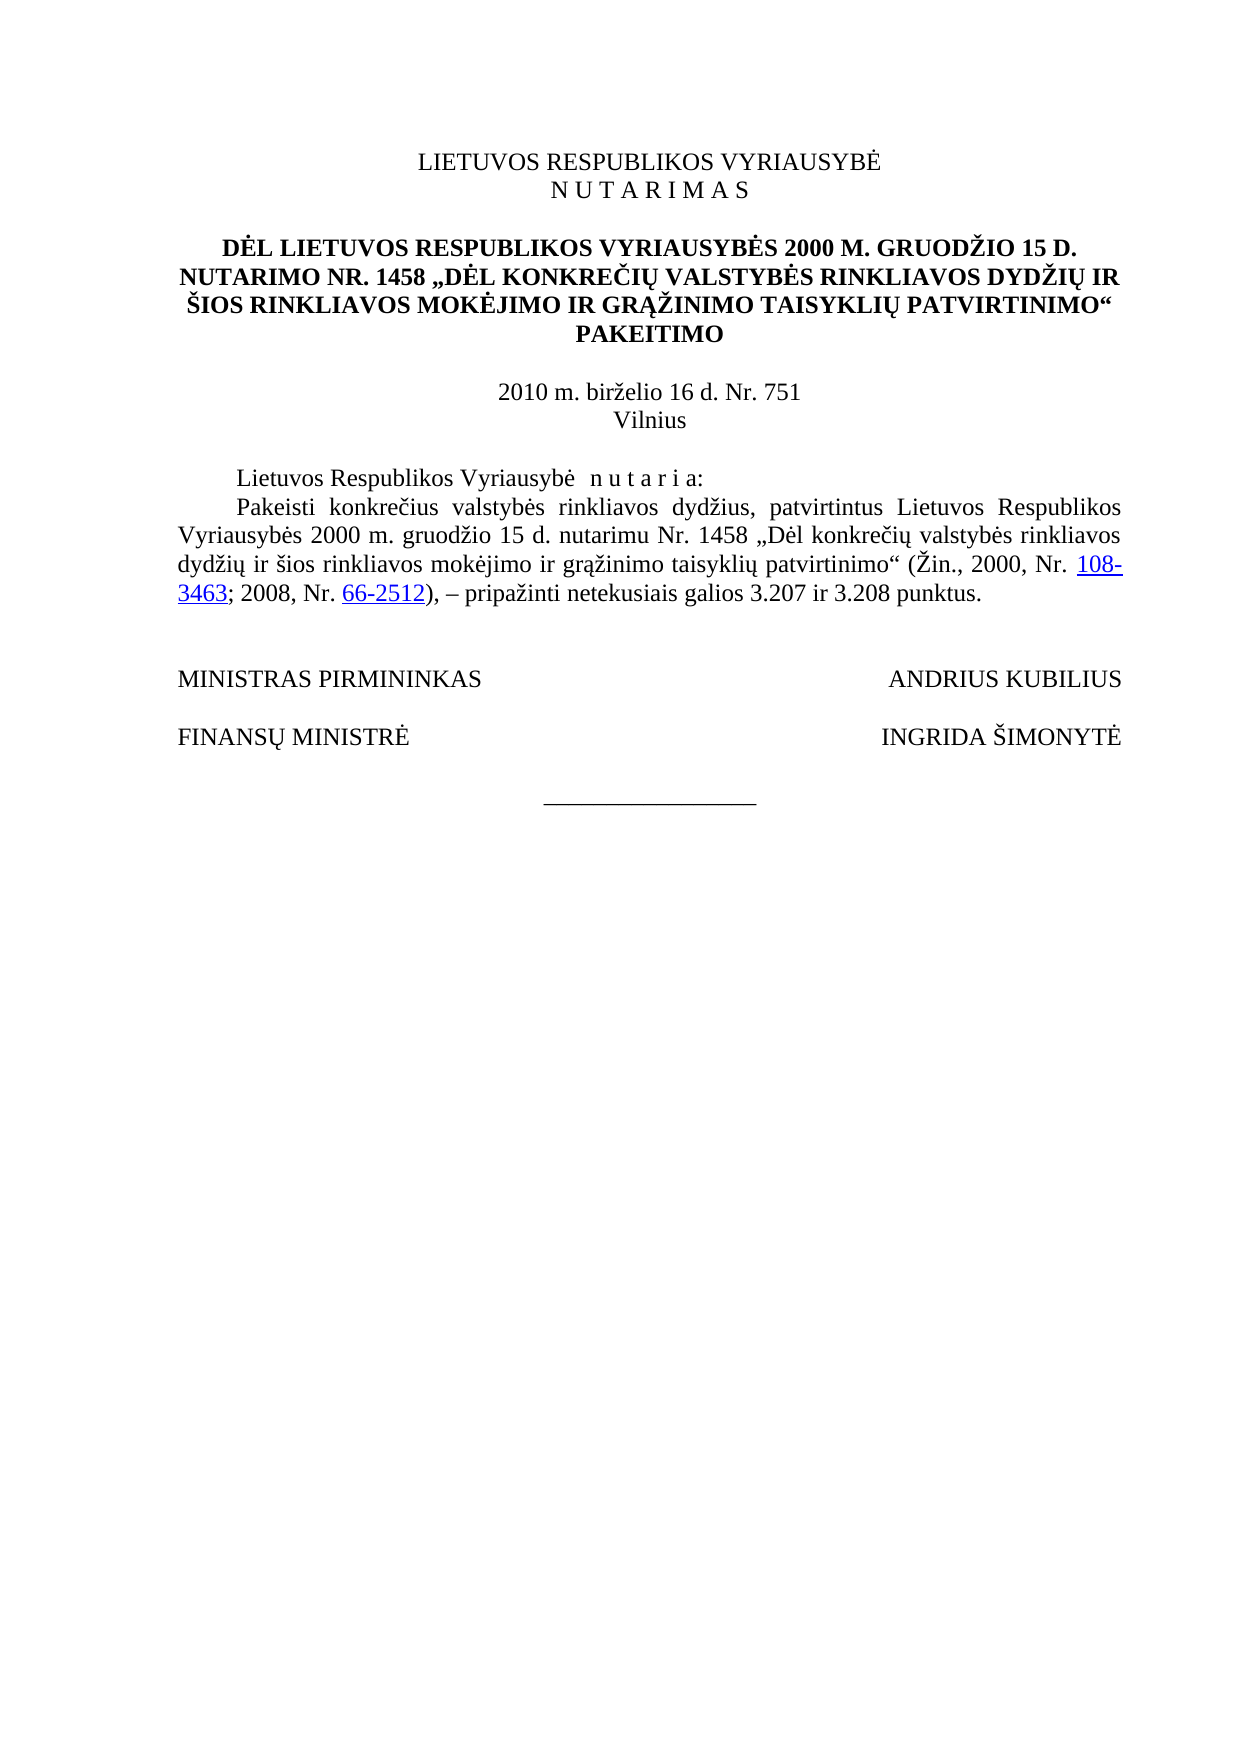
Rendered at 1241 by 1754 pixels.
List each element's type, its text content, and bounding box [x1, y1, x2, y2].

text Pakeisti konkrečius valstybės rinkliavos dydžius, patvirtintus Lietuvos Respublikos Vyriausybės 2000 m. gruodžio 15 d. nutarimu Nr. 1458 „Dėl konkrečių valstybės rinkliavos dydžių ir šios rinkliavos mokėjimo ir grąžinimo taisyklių patvirtinimo“ (Žin., 2000, Nr. 108-3463; 2008, Nr. 66-2512), – pripažinti netekusiais galios 3.207 ir 3.208 punktus. [177, 492, 1122, 607]
text DĖL LIETUVOS RESPUBLIKOS VYRIAUSYBĖS 2000 M. GRUODŽIO 15 D. NUTARIMO NR. 1458 „DĖL KONKREČIŲ VALSTYBĖS RINKLIAVOS DYDŽIŲ IR ŠIOS RINKLIAVOS MOKĖJIMO IR GRĄŽINIMO TAISYKLIŲ PATVIRTINIMO“ PAKEITIMO [177, 233, 1122, 348]
text FINANSŲ MINISTRĖ INGRIDA ŠIMONYTĖ [177, 722, 1122, 751]
text Vilnius [177, 406, 1122, 434]
text _________________ [177, 779, 1122, 808]
text NUTARIMAS [177, 176, 1122, 204]
text 2010 m. birželio 16 d. Nr. 751 [177, 377, 1122, 406]
text MINISTRAS PIRMININKAS ANDRIUS KUBILIUS [177, 664, 1122, 693]
text Lietuvos Respublikos Vyriausybė nutaria: [177, 463, 1122, 492]
text Lietuvos Respublikos Vyriausybė [177, 147, 1122, 176]
